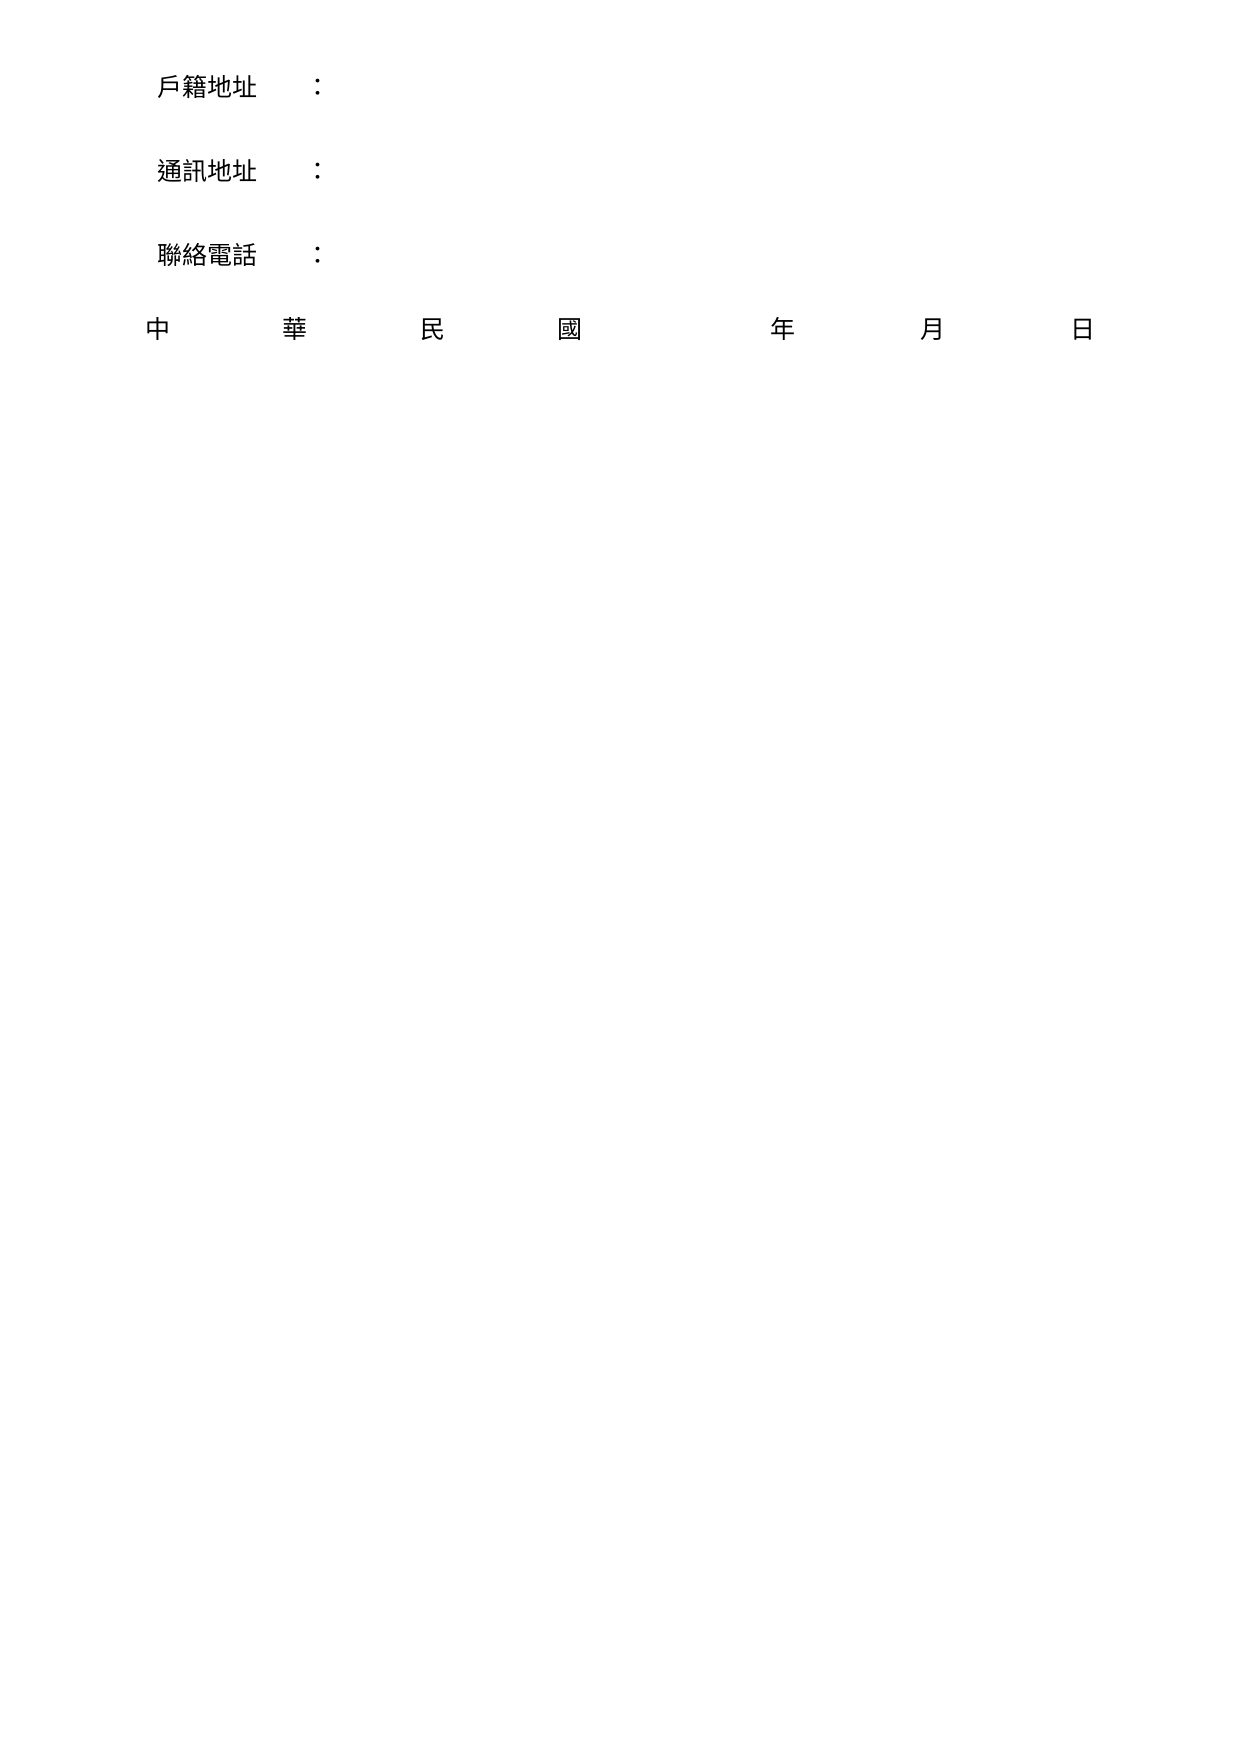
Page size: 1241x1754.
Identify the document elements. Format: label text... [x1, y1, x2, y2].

table_cell ： [294, 33, 338, 117]
table_cell ： [294, 118, 338, 202]
table_cell [338, 33, 1036, 117]
table_cell 戶籍地址 [146, 33, 294, 117]
table_cell [338, 118, 1036, 202]
table_cell [338, 202, 1036, 286]
text 中 華 民 國 年 月 日 [118, 286, 1122, 348]
table_cell 聯絡電話 [146, 202, 294, 286]
table_cell ： [294, 202, 338, 286]
table_cell 通訊地址 [146, 118, 294, 202]
